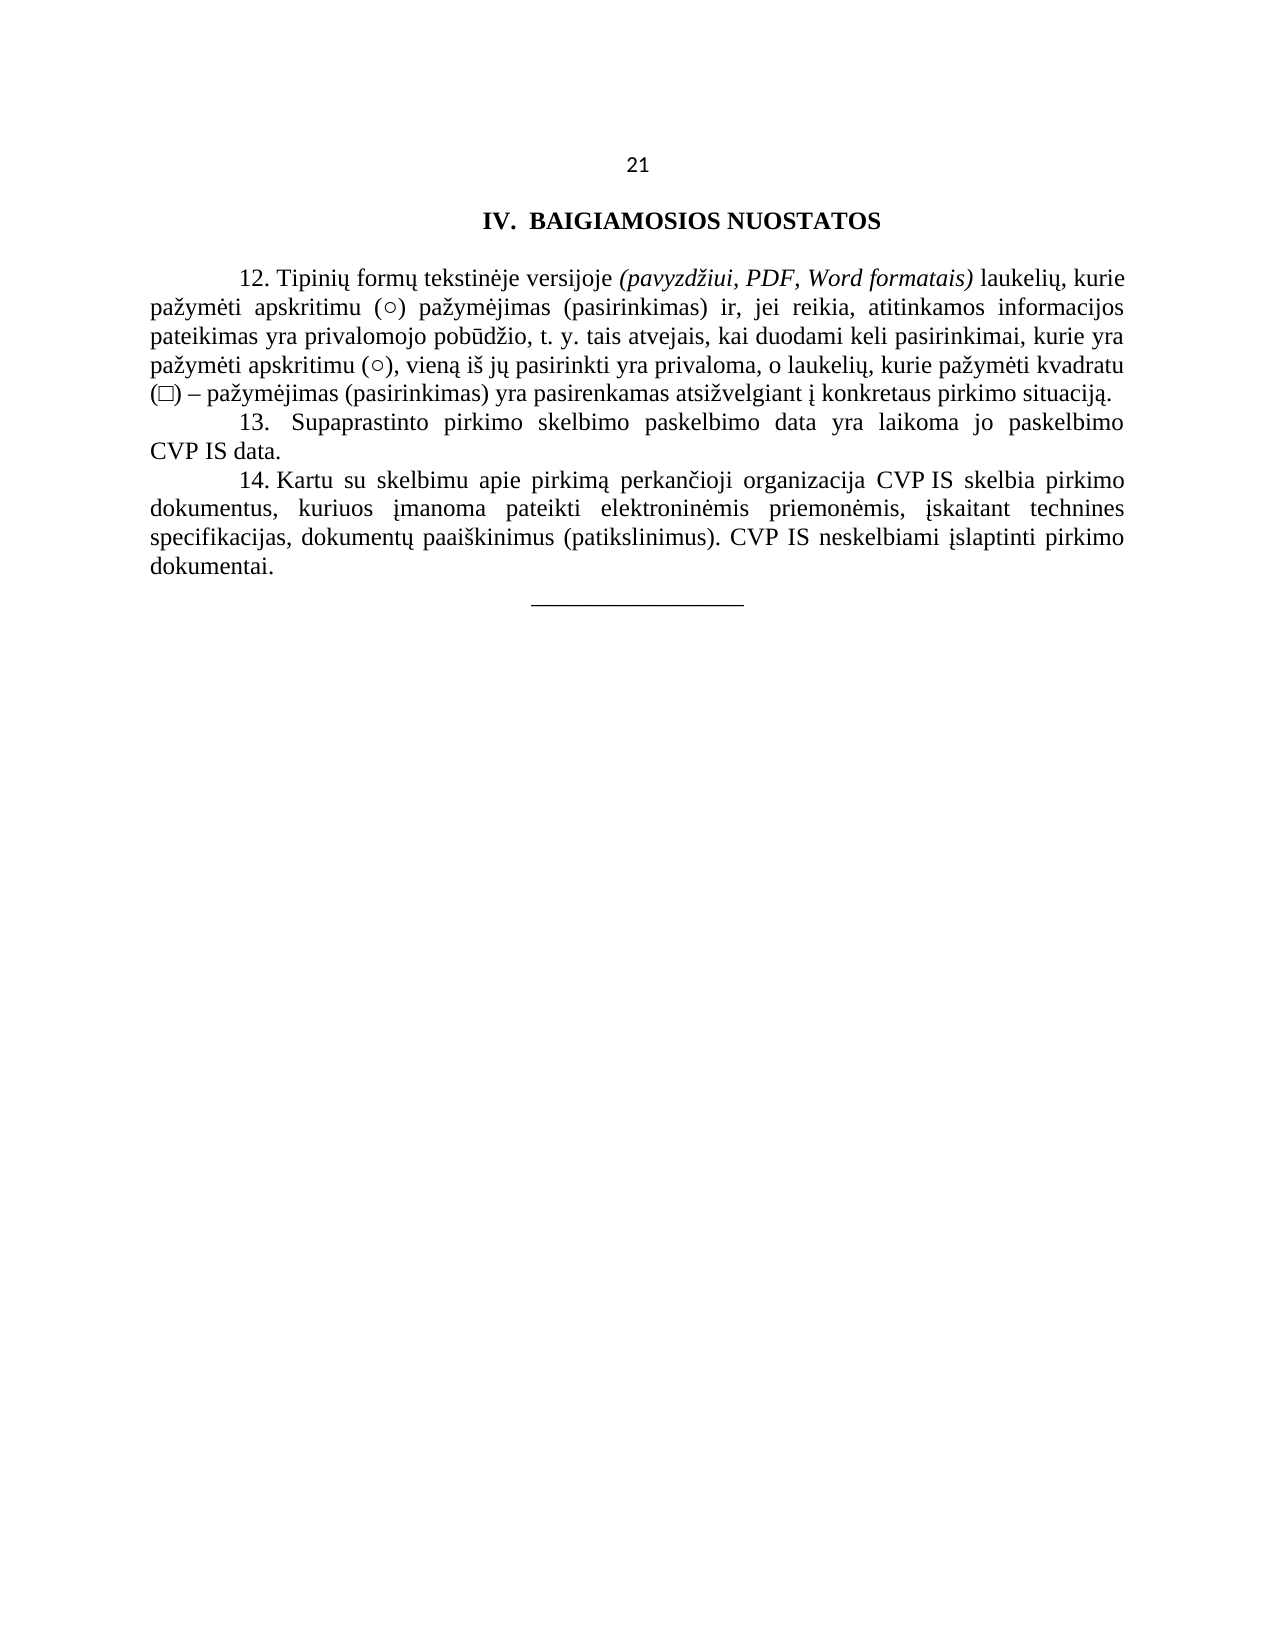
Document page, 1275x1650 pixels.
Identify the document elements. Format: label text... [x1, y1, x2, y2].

text 12. Tipinių formų tekstinėje versijoje (pavyzdžiui, PDF, Word formatais) laukelių, kurie pažymėti apskritimu (○) pažymėjimas (pasirinkimas) ir, jei reikia, atitinkamos informacijos pateikimas yra privalomojo pobūdžio, t. y. tais atvejais, kai duodami keli pasirinkimai, kurie yra pažymėti apskritimu (○), vieną iš jų pasirinkti yra privaloma, o laukelių, kurie pažymėti kvadratu (□) – pažymėjimas (pasirinkimas) yra pasirenkamas atsižvelgiant į konkretaus pirkimo situaciją. [150, 263, 1125, 407]
text 13. Supaprastinto pirkimo skelbimo paskelbimo data yra laikoma jo paskelbimo CVP IS data. [150, 407, 1125, 465]
text 14. Kartu su skelbimu apie pirkimą perkančioji organizacija CVP IS skelbia pirkimo dokumentus, kuriuos įmanoma pateikti elektroninėmis priemonėmis, įskaitant technines specifikacijas, dokumentų paaiškinimus (patikslinimus). CVP IS neskelbiami įslaptinti pirkimo dokumentai. [150, 465, 1125, 580]
text IV. BAIGIAMOSIOS NUOSTATOS [150, 206, 1125, 235]
text _________________ [150, 580, 1125, 608]
